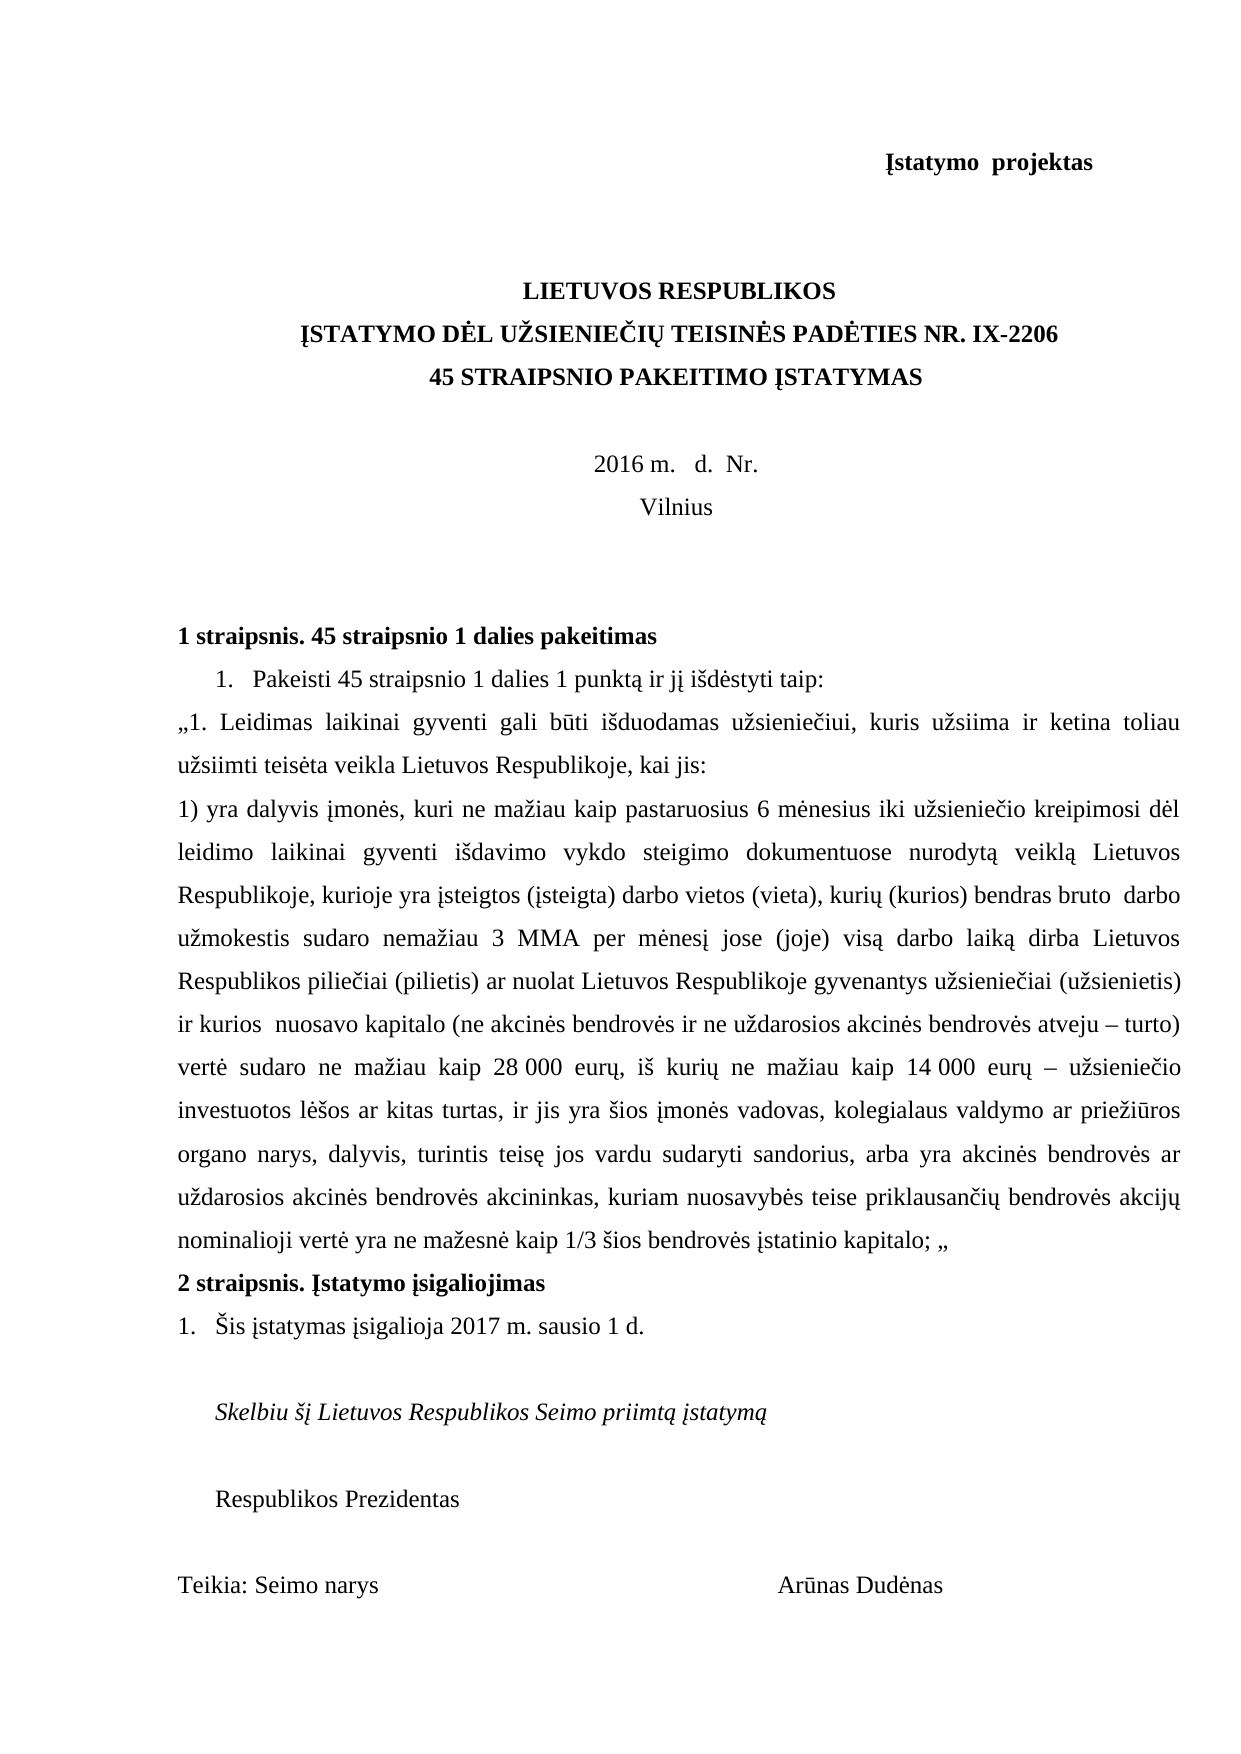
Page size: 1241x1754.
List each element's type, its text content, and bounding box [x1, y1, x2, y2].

text Skelbiu šį Lietuvos Respublikos Seimo priimtą įstatymą [215, 1397, 1181, 1426]
text „1. Leidimas laikinai gyventi gali būti išduodamas užsieniečiui, kuris užsiima ir ketina toliau užsiimti teisėta veikla Lietuvos Respublikoje, kai jis: [177, 707, 1181, 779]
text 2016 m. d. Nr. [177, 449, 1181, 477]
text Įstatymo projektas [702, 147, 1181, 176]
text Vilnius [177, 492, 1181, 521]
text Teikia: Seimo narys Arūnas Dudėnas [177, 1570, 1181, 1599]
text 1) yra dalyvis įmonės, kuri ne mažiau kaip pastaruosius 6 mėnesius iki užsieniečio kreipimosi dėl leidimo laikinai gyventi išdavimo vykdo steigimo dokumentuose nurodytą veiklą Lietuvos Respublikoje, kurioje yra įsteigtos (įsteigta) darbo vietos (vieta), kurių (kurios) bendras bruto darbo užmokestis sudaro nemažiau 3 MMA per mėnesį jose (joje) visą darbo laiką dirba Lietuvos Respublikos piliečiai (pilietis) ar nuolat Lietuvos Respublikoje gyvenantys užsieniečiai (užsienietis) ir kurios nuosavo kapitalo (ne akcinės bendrovės ir ne uždarosios akcinės bendrovės atveju – turto) vertė sudaro ne mažiau kaip 28 000 eurų, iš kurių ne mažiau kaip 14 000 eurų – užsieniečio investuotos lėšos ar kitas turtas, ir jis yra šios įmonės vadovas, kolegialaus valdymo ar priežiūros organo narys, dalyvis, turintis teisę jos vardu sudaryti sandorius, arba yra akcinės bendrovės ar uždarosios akcinės bendrovės akcininkas, kuriam nuosavybės teise priklausančių bendrovės akcijų nominalioji vertė yra ne mažesnė kaip 1/3 šios bendrovės įstatinio kapitalo; „ [177, 794, 1181, 1254]
text 1. Pakeisti 45 straipsnio 1 dalies 1 punktą ir jį išdėstyti taip: [215, 664, 1181, 693]
text LIETUVOS RESPUBLIKOS [177, 276, 1181, 305]
text 1 straipsnis. 45 straipsnio 1 dalies pakeitimas [177, 621, 1181, 650]
text 45 STRAIPSNIO PAKEITIMO ĮSTATYMAS [177, 362, 1181, 391]
text Respublikos Prezidentas [215, 1484, 1181, 1512]
text 2 straipsnis. Įstatymo įsigaliojimas [177, 1268, 1181, 1297]
text ĮSTATYMO DĖL UŽSIENIEČIŲ TEISINĖS PADĖTIES NR. IX-2206 [177, 319, 1181, 348]
text 1. Šis įstatymas įsigalioja 2017 m. sausio 1 d. [177, 1311, 1181, 1340]
